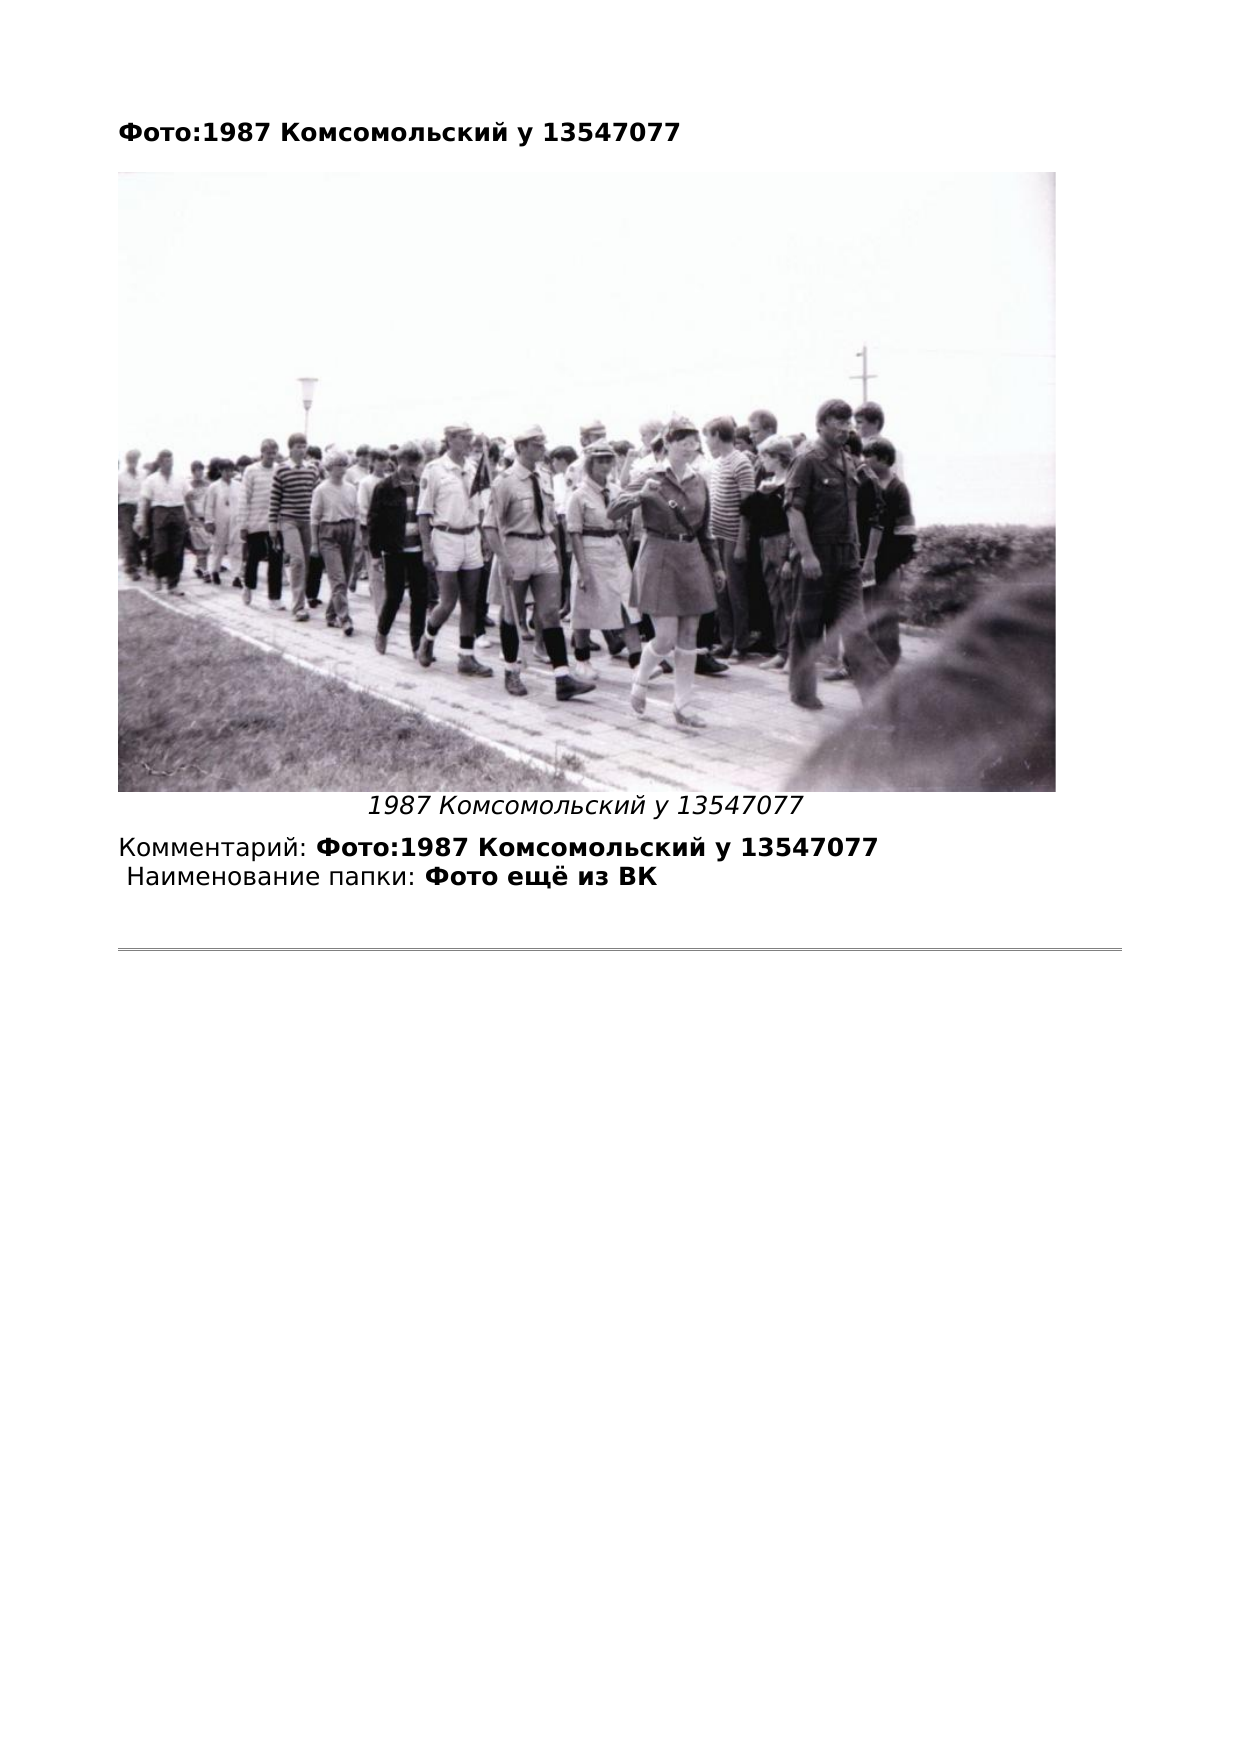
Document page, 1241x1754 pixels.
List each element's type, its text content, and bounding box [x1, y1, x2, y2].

text 1987 Комсомольский y 13547077 [118, 792, 1056, 821]
subtitle Фото:1987 Комсомольский y 13547077 [118, 118, 1122, 147]
picture [118, 172, 1056, 792]
text Комментарий: Фото:1987 Комсомольский y 13547077 Наименование папки: Фото ещё из ВК [118, 833, 1122, 921]
